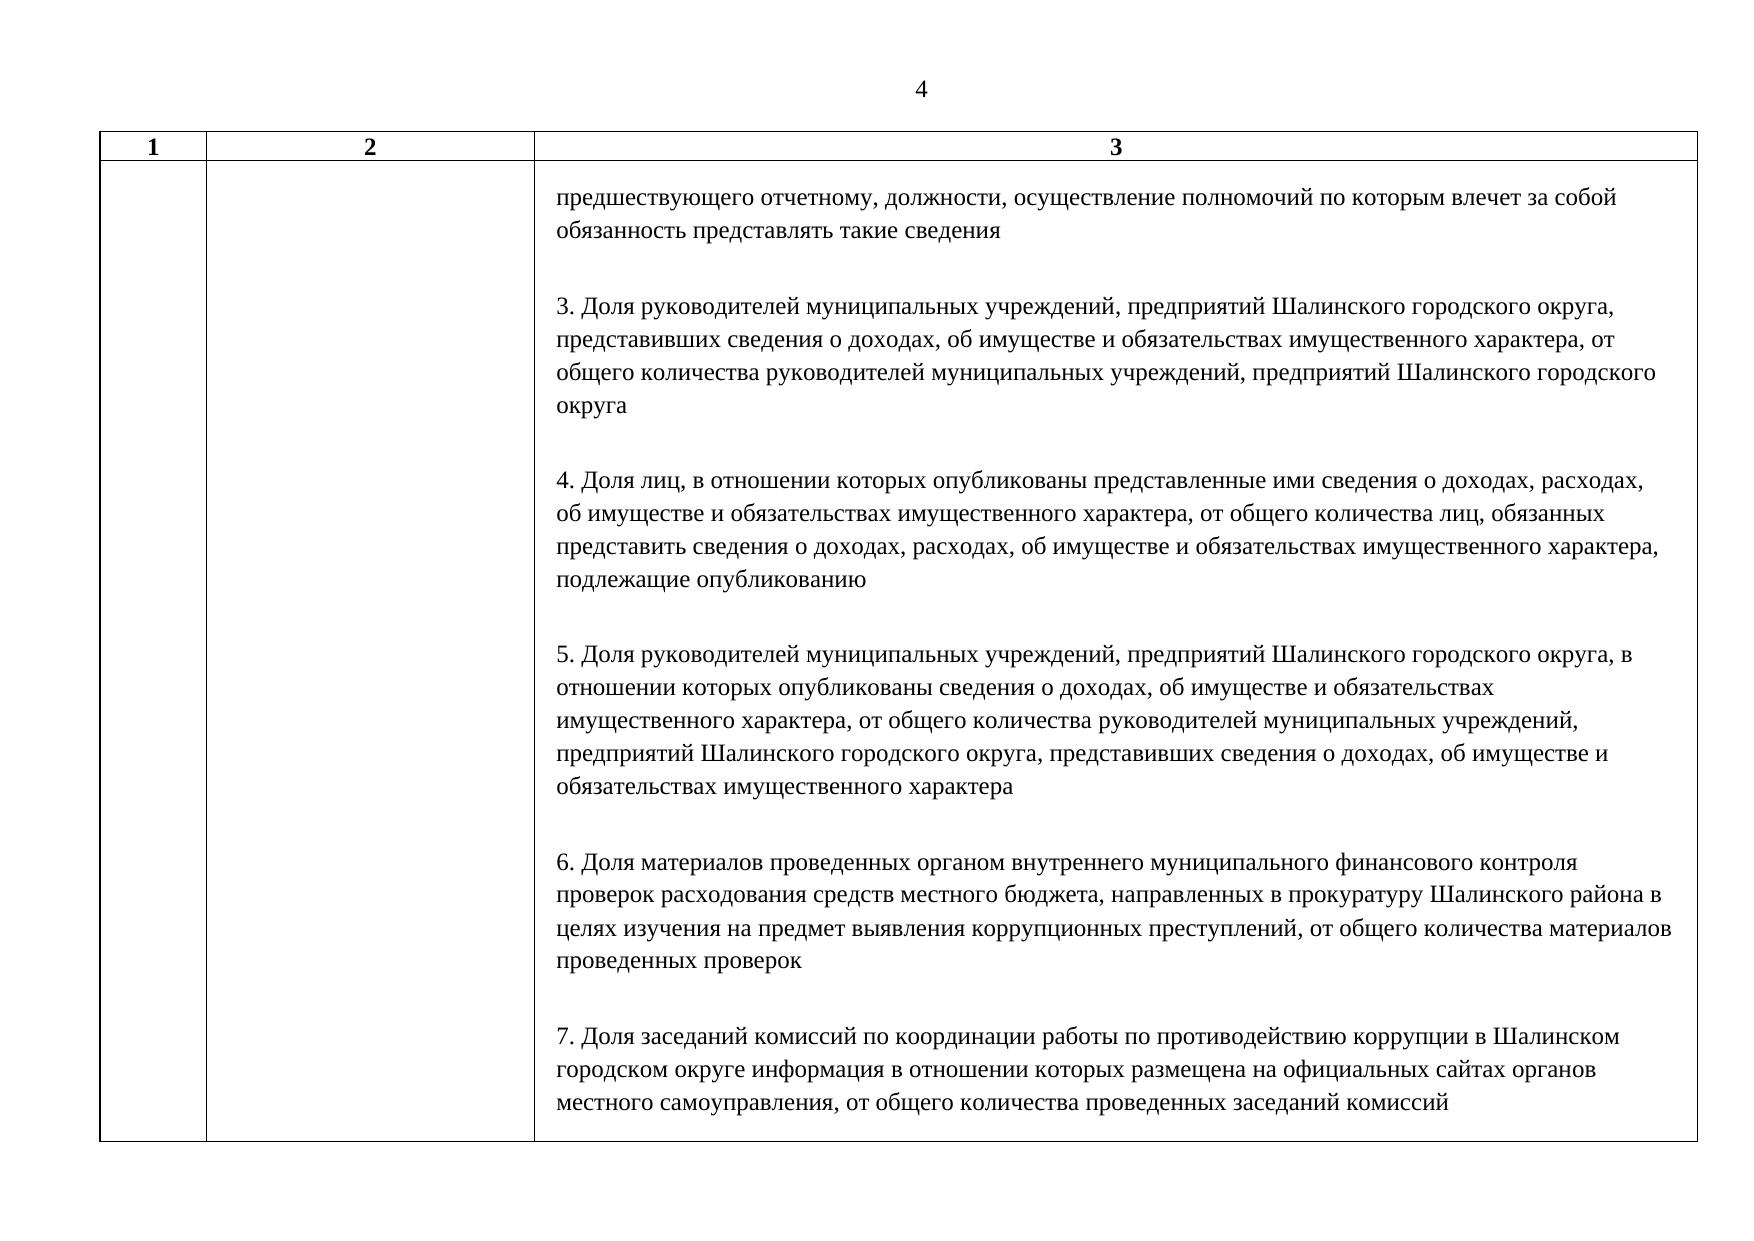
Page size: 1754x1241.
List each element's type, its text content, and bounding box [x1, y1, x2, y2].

table_cell 5. Доля руководителей муниципальных учреждений, предприятий Шалинского городского округа, в отношении которых опубликованы сведения о доходах, об имуществе и обязательствах имущественного характера, от общего количества руководителей муниципальных учреждений, предприятий Шалинского городского округа, представивших сведения о доходах, об имуществе и обязательствах имущественного характера [550, 618, 1680, 826]
table_header 2 [207, 132, 534, 160]
table_header 1 [101, 132, 206, 160]
table_cell 6. Доля материалов проведенных органом внутреннего муниципального финансового контроля проверок расходования средств местного бюджета, направленных в прокуратуру Шалинского района в целях изучения на предмет выявления коррупционных преступлений, от общего количества материалов проведенных проверок [550, 826, 1680, 1000]
table_cell [207, 161, 534, 1141]
table_cell 7. Доля заседаний комиссий по координации работы по противодействию коррупции в Шалинском городском округе информация в отношении которых размещена на официальных сайтах органов местного самоуправления, от общего количества проведенных заседаний комиссий [550, 1000, 1680, 1141]
table_header 3 [535, 132, 1697, 160]
table_cell предшествующего отчетному, должности, осуществление полномочий по которым влечет за собой обязанность представлять такие сведения [550, 161, 1680, 270]
table_cell 4. Доля лиц, в отношении которых опубликованы представленные ими сведения о доходах, расходах, об имуществе и обязательствах имущественного характера, от общего количества лиц, обязанных представить сведения о доходах, расходах, об имуществе и обязательствах имущественного характера, подлежащие опубликованию [550, 444, 1680, 618]
table_cell 3. Доля руководителей муниципальных учреждений, предприятий Шалинского городского округа, представивших сведения о доходах, об имуществе и обязательствах имущественного характера, от общего количества руководителей муниципальных учреждений, предприятий Шалинского городского округа [550, 270, 1680, 444]
table_cell [101, 161, 206, 1141]
